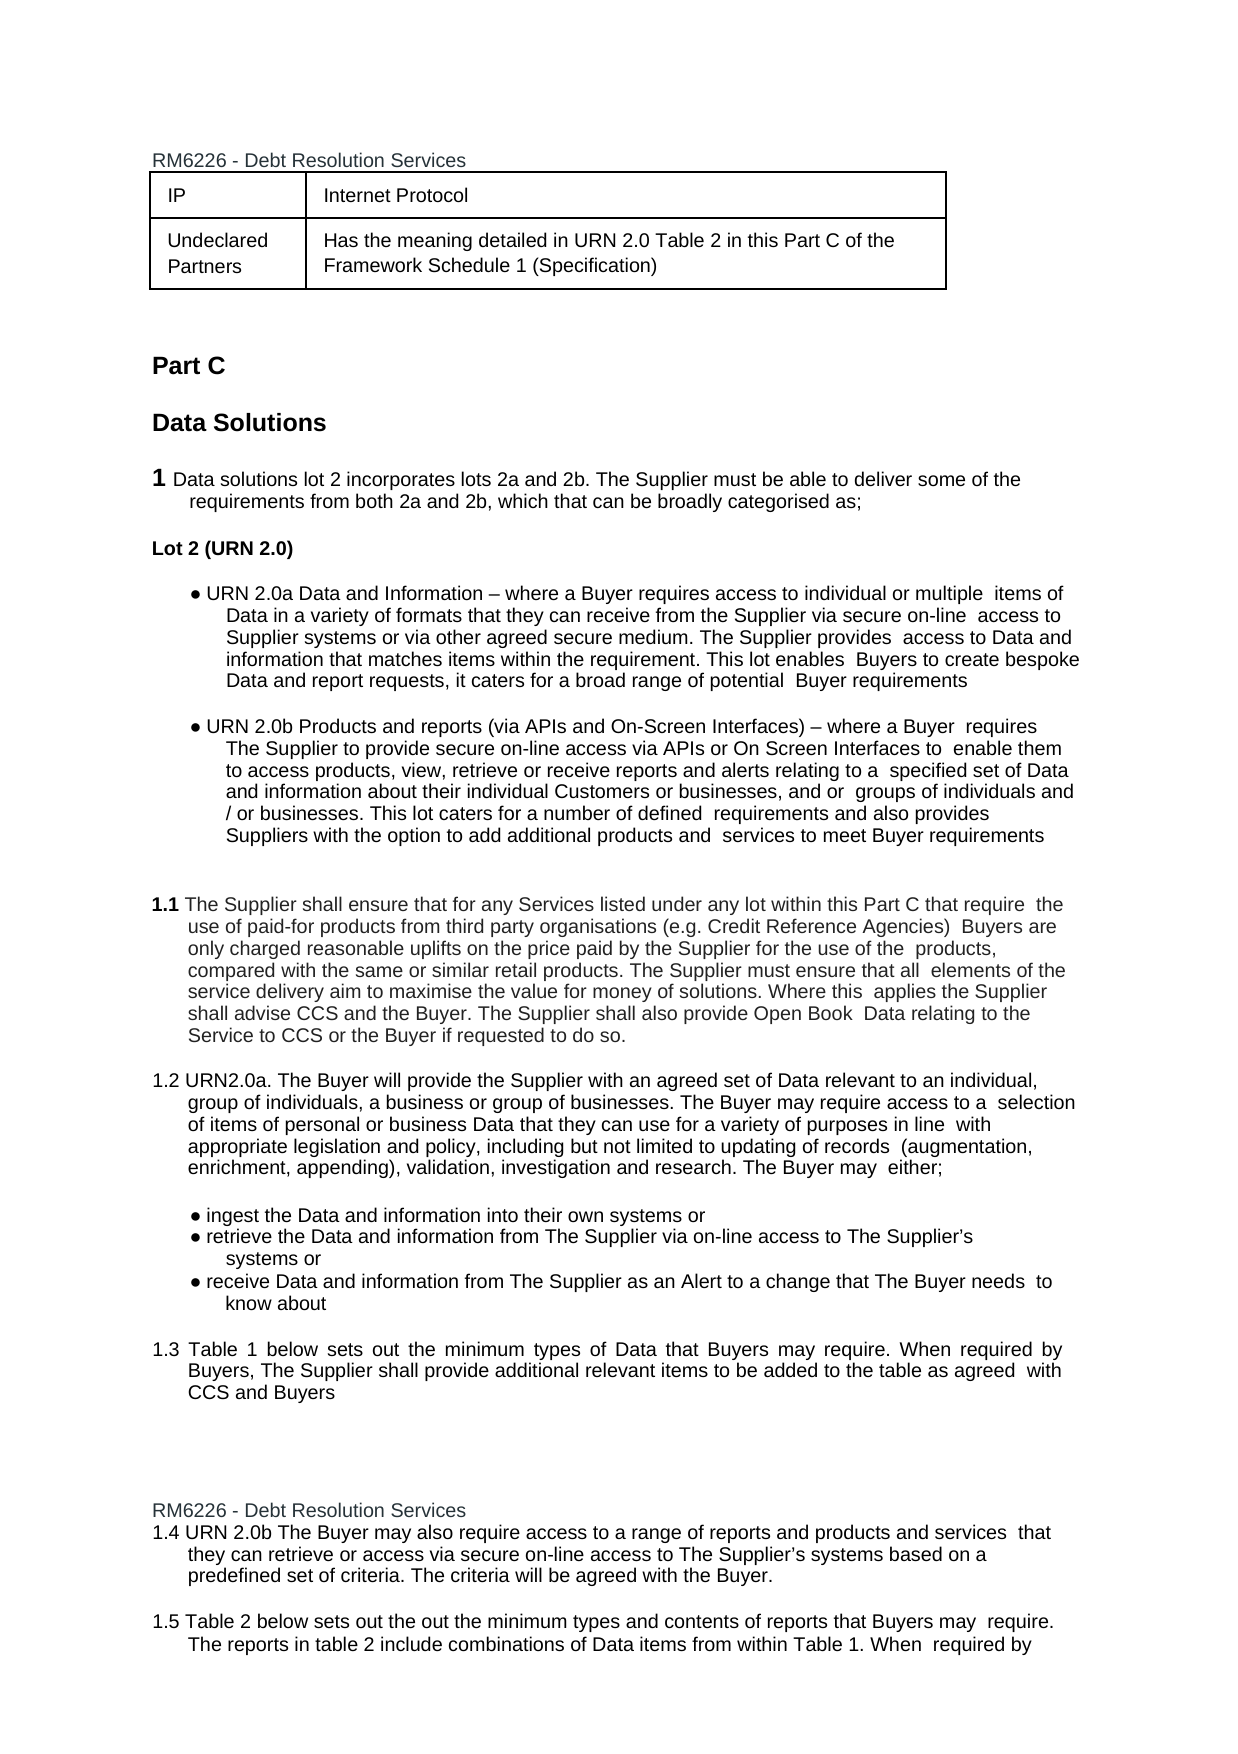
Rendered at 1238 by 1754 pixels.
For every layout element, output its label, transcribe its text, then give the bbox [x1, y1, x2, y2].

table_cell Has the meaning detailed in URN 2.0 Table 2 in this Part C of the Framework Schedule 1 (Specification) [307, 219, 945, 288]
text Part C [152, 351, 1093, 379]
text Data Solutions [152, 408, 1093, 437]
text 1.2 URN2.0a. The Buyer will provide the Supplier with an agreed set of Data relevant to an individual, group of individuals, a business or group of businesses. The Buyer may require access to a selection of items of personal or business Data that they can use for a variety of purposes in line with appropriate legislation and policy, including but not limited to updating of records (augmentation, enrichment, appending), validation, investigation and research. The Buyer may either; [152, 1071, 1092, 1179]
text ● retrieve the Data and information from The Supplier via on-line access to The Supplier’s systems or [189, 1226, 1039, 1270]
text RM6226 - Debt Resolution Services [152, 148, 1093, 171]
text 1.4 URN 2.0b The Buyer may also require access to a range of reports and products and services that they can retrieve or access via secure on-line access to The Supplier’s systems based on a predefined set of criteria. The criteria will be agreed with the Buyer. [152, 1522, 1076, 1587]
text ● receive Data and information from The Supplier as an Alert to a change that The Buyer needs to know about [189, 1271, 1093, 1314]
text ● URN 2.0a Data and Information – where a Buyer requires access to individual or multiple items of Data in a variety of formats that they can receive from the Supplier via secure on-line access to Supplier systems or via other agreed secure medium. The Supplier provides access to Data and information that matches items within the requirement. This lot enables Buyers to create bespoke Data and report requests, it caters for a broad range of potential Buyer requirements [189, 583, 1090, 692]
table_header IP [151, 173, 305, 217]
table_cell Undeclared Partners [151, 219, 305, 288]
text 1.1 The Supplier shall ensure that for any Services listed under any lot within this Part C that require the use of paid-for products from third party organisations (e.g. Credit Reference Agencies) Buyers are only charged reasonable uplifts on the price paid by the Supplier for the use of the products, compared with the same or similar retail products. The Supplier must ensure that all elements of the service delivery aim to maximise the value for money of solutions. Where this applies the Supplier shall advise CCS and the Buyer. The Supplier shall also provide Open Book Data relating to the Service to CCS or the Buyer if requested to do so. [151, 895, 1088, 1046]
text ● URN 2.0b Products and reports (via APIs and On-Screen Interfaces) – where a Buyer requires The Supplier to provide secure on-line access via APIs or On Screen Interfaces to enable them to access products, view, retrieve or receive reports and alerts relating to a specified set of Data and information about their individual Customers or businesses, and or groups of individuals and / or businesses. This lot caters for a number of defined requirements and also provides Suppliers with the option to add additional products and services to meet Buyer requirements [189, 716, 1077, 846]
text 1.3 Table 1 below sets out the minimum types of Data that Buyers may require. When required by Buyers, The Supplier shall provide additional relevant items to be added to the table as agreed with CCS and Buyers [152, 1339, 1064, 1404]
text Lot 2 (URN 2.0) [152, 537, 1093, 559]
text 1 Data solutions lot 2 incorporates lots 2a and 2b. The Supplier must be able to deliver some of the requirements from both 2a and 2b, which that can be broadly categorised as; [152, 465, 1087, 513]
text 1.5 Table 2 below sets out the out the minimum types and contents of reports that Buyers may require. The reports in table 2 include combinations of Data items from within Table 1. When required by [152, 1612, 1064, 1655]
table_header Internet Protocol [307, 173, 945, 217]
text ● ingest the Data and information into their own systems or [189, 1203, 1093, 1226]
text RM6226 - Debt Resolution Services [152, 1499, 1093, 1522]
